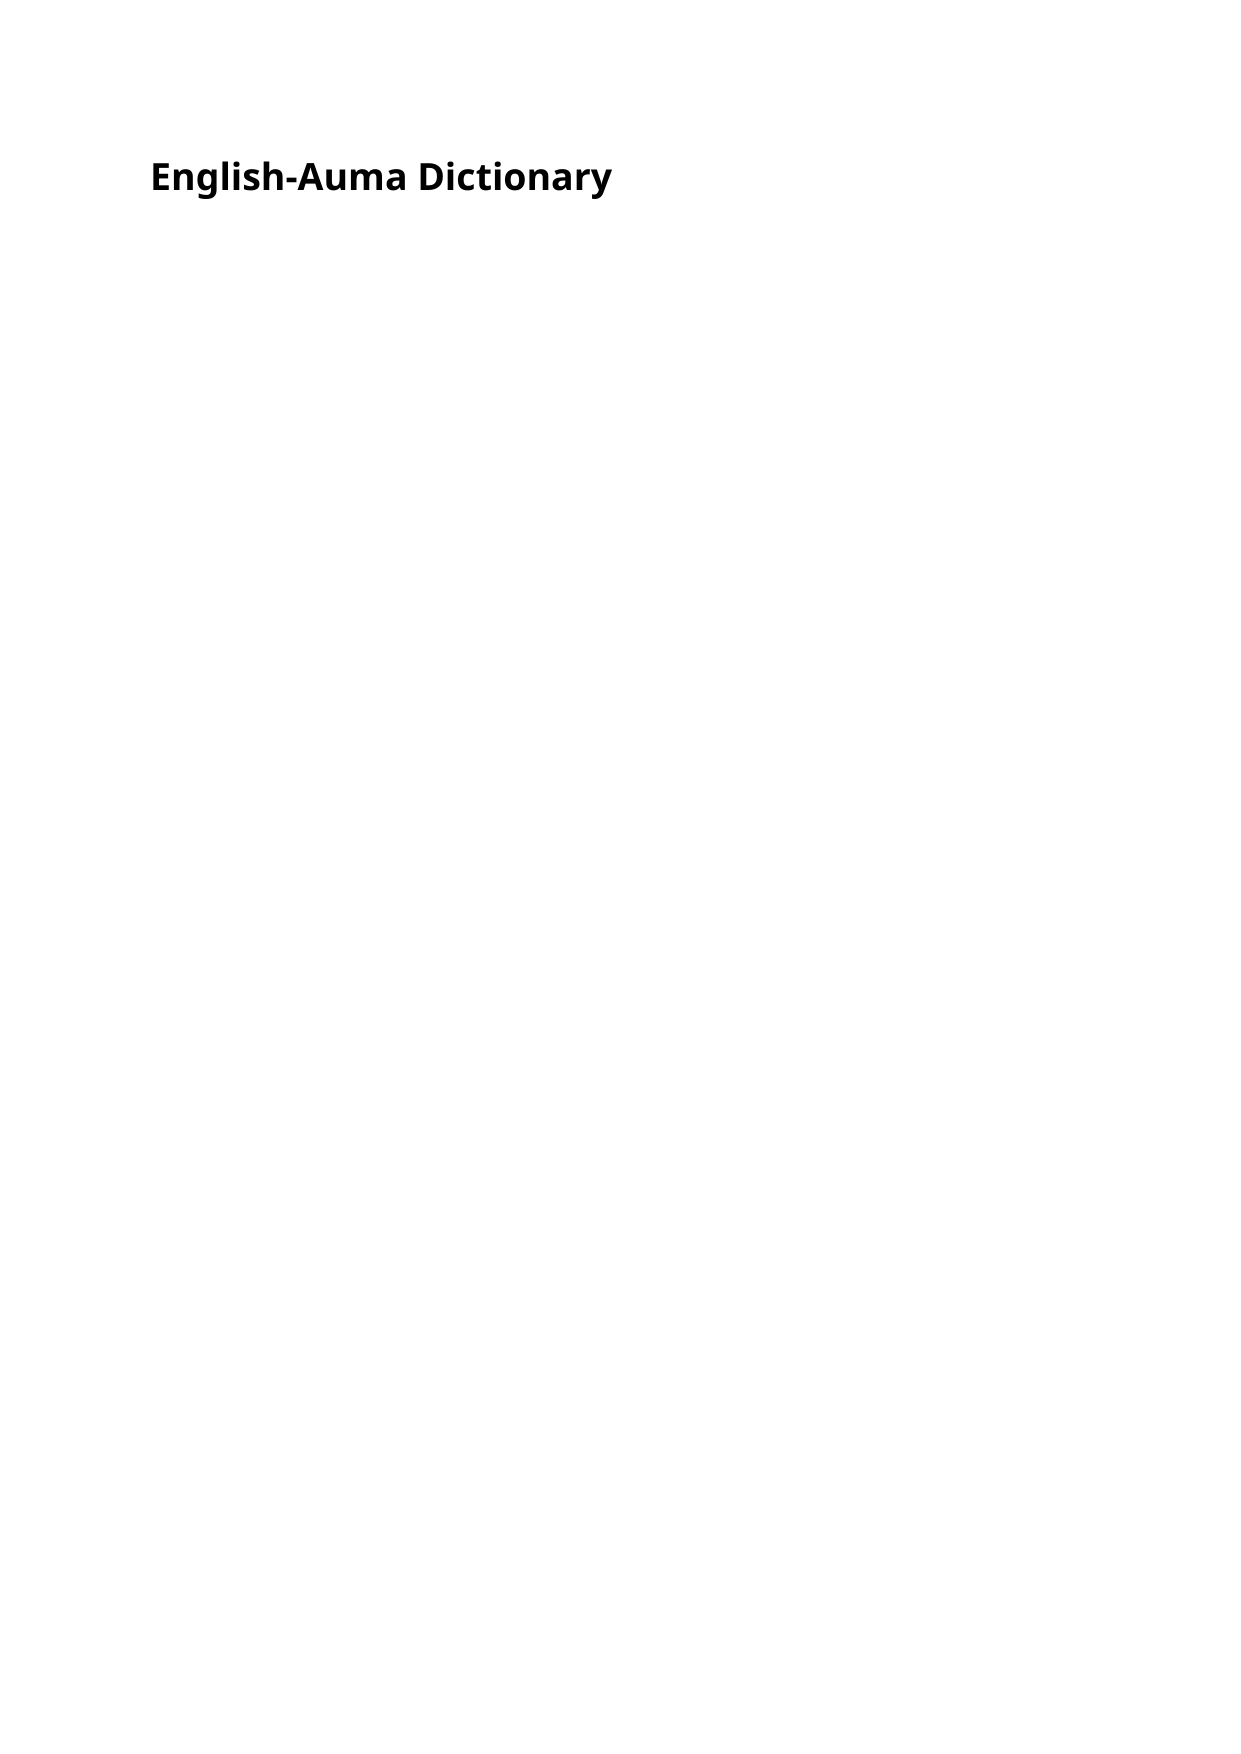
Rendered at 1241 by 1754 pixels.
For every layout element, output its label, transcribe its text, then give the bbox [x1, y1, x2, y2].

subtitle English-Auma Dictionary [150, 150, 1090, 201]
